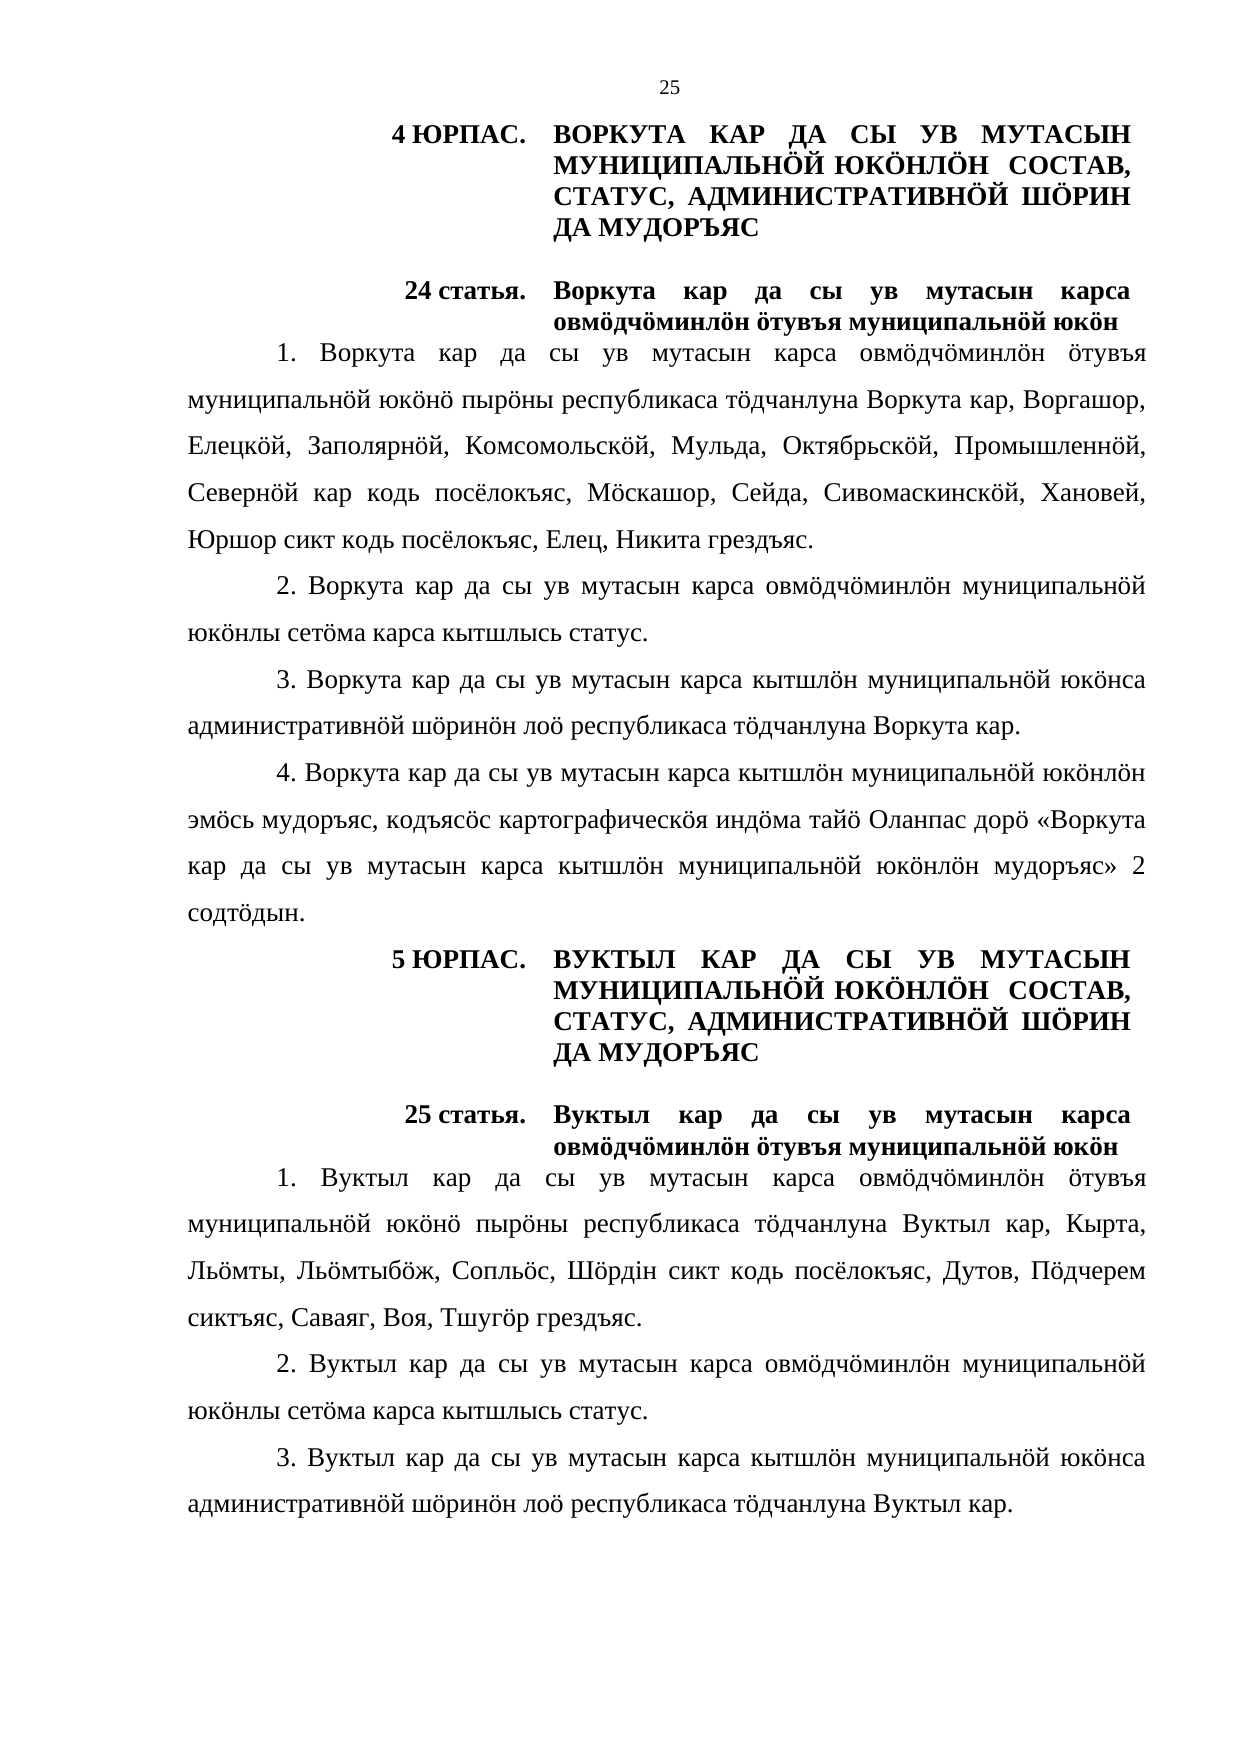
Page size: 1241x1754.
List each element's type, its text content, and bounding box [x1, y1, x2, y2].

text 1. Вуктыл кар да сы ув мутасын карса овмöдчöминлöн öтувъя муниципальнöй юкöнö пырöны республикаса тöдчанлуна Вуктыл кар, Кырта, Льöмты, Льöмтыбöж, Сопльöс, Шöрдiн сикт кодь посёлокъяс, Дутов, Пöдчерем сиктъяс, Саваяг, Воя, Тшугöр грездъяс. [187, 1161, 1147, 1332]
text 3. Воркута кар да сы ув мутасын карса кытшлöн муниципальнöй юкöнса административнöй шöринöн лоö республикаса тöдчанлуна Воркута кар. [187, 663, 1147, 741]
table_header 4 ЮРПАС. [202, 118, 542, 243]
table_cell 25 статья. [202, 1068, 542, 1161]
text 4. Воркута кар да сы ув мутасын карса кытшлöн муниципальнöй юкöнлöн эмöсь мудоръяс, кодъясöс картографическöя индöма тайö Оланпас дорö «Воркута кар да сы ув мутасын карса кытшлöн муниципальнöй юкöнлöн мудоръяс» 2 содтöдын. [187, 756, 1147, 927]
table_cell 24 статья. [202, 243, 542, 336]
table_header 5 ЮРПАС. [202, 943, 542, 1067]
table_cell Воркута кар да сы ув мутасын карса овмöдчöминлöн öтувъя муниципальнöй юкöн [542, 243, 1147, 336]
text 3. Вуктыл кар да сы ув мутасын карса кытшлöн муниципальнöй юкöнса административнöй шöринöн лоö республикаса тöдчанлуна Вуктыл кар. [187, 1441, 1147, 1519]
table_cell Вуктыл кар да сы ув мутасын карса овмöдчöминлöн öтувъя муниципальнöй юкöн [542, 1068, 1147, 1161]
text 2. Воркута кар да сы ув мутасын карса овмöдчöминлöн муниципальнöй юкöнлы сетöма карса кытшлысь статус. [187, 569, 1147, 647]
text 1. Воркута кар да сы ув мутасын карса овмöдчöминлöн öтувъя муниципальнöй юкöнö пырöны республикаса тöдчанлуна Воркута кар, Воргашор, Елецкöй, Заполярнöй, Комсомольскöй, Мульда, Октябрьскöй, Промышленнöй, Севернöй кар кодь посёлокъяс, Мöскашор, Сейда, Сивомаскинскöй, Хановей, Юршор сикт кодь посёлокъяс, Елец, Никита грездъяс. [187, 336, 1147, 554]
text 2. Вуктыл кар да сы ув мутасын карса овмöдчöминлöн муниципальнöй юкöнлы сетöма карса кытшлысь статус. [187, 1347, 1147, 1425]
table_header ВУКТЫЛ КАР ДА СЫ УВ МУТАСЫН МУНИЦИПАЛЬНÖЙ ЮКÖНЛÖН СОСТАВ, СТАТУС, АДМИНИСТРАТИВНÖЙ ШÖРИН ДА МУДОРЪЯС [542, 943, 1147, 1067]
table_header ВОРКУТА КАР ДА СЫ УВ МУТАСЫН МУНИЦИПАЛЬНÖЙ ЮКÖНЛÖН СОСТАВ, СТАТУС, АДМИНИСТРАТИВНÖЙ ШÖРИН ДА МУДОРЪЯС [542, 118, 1147, 243]
